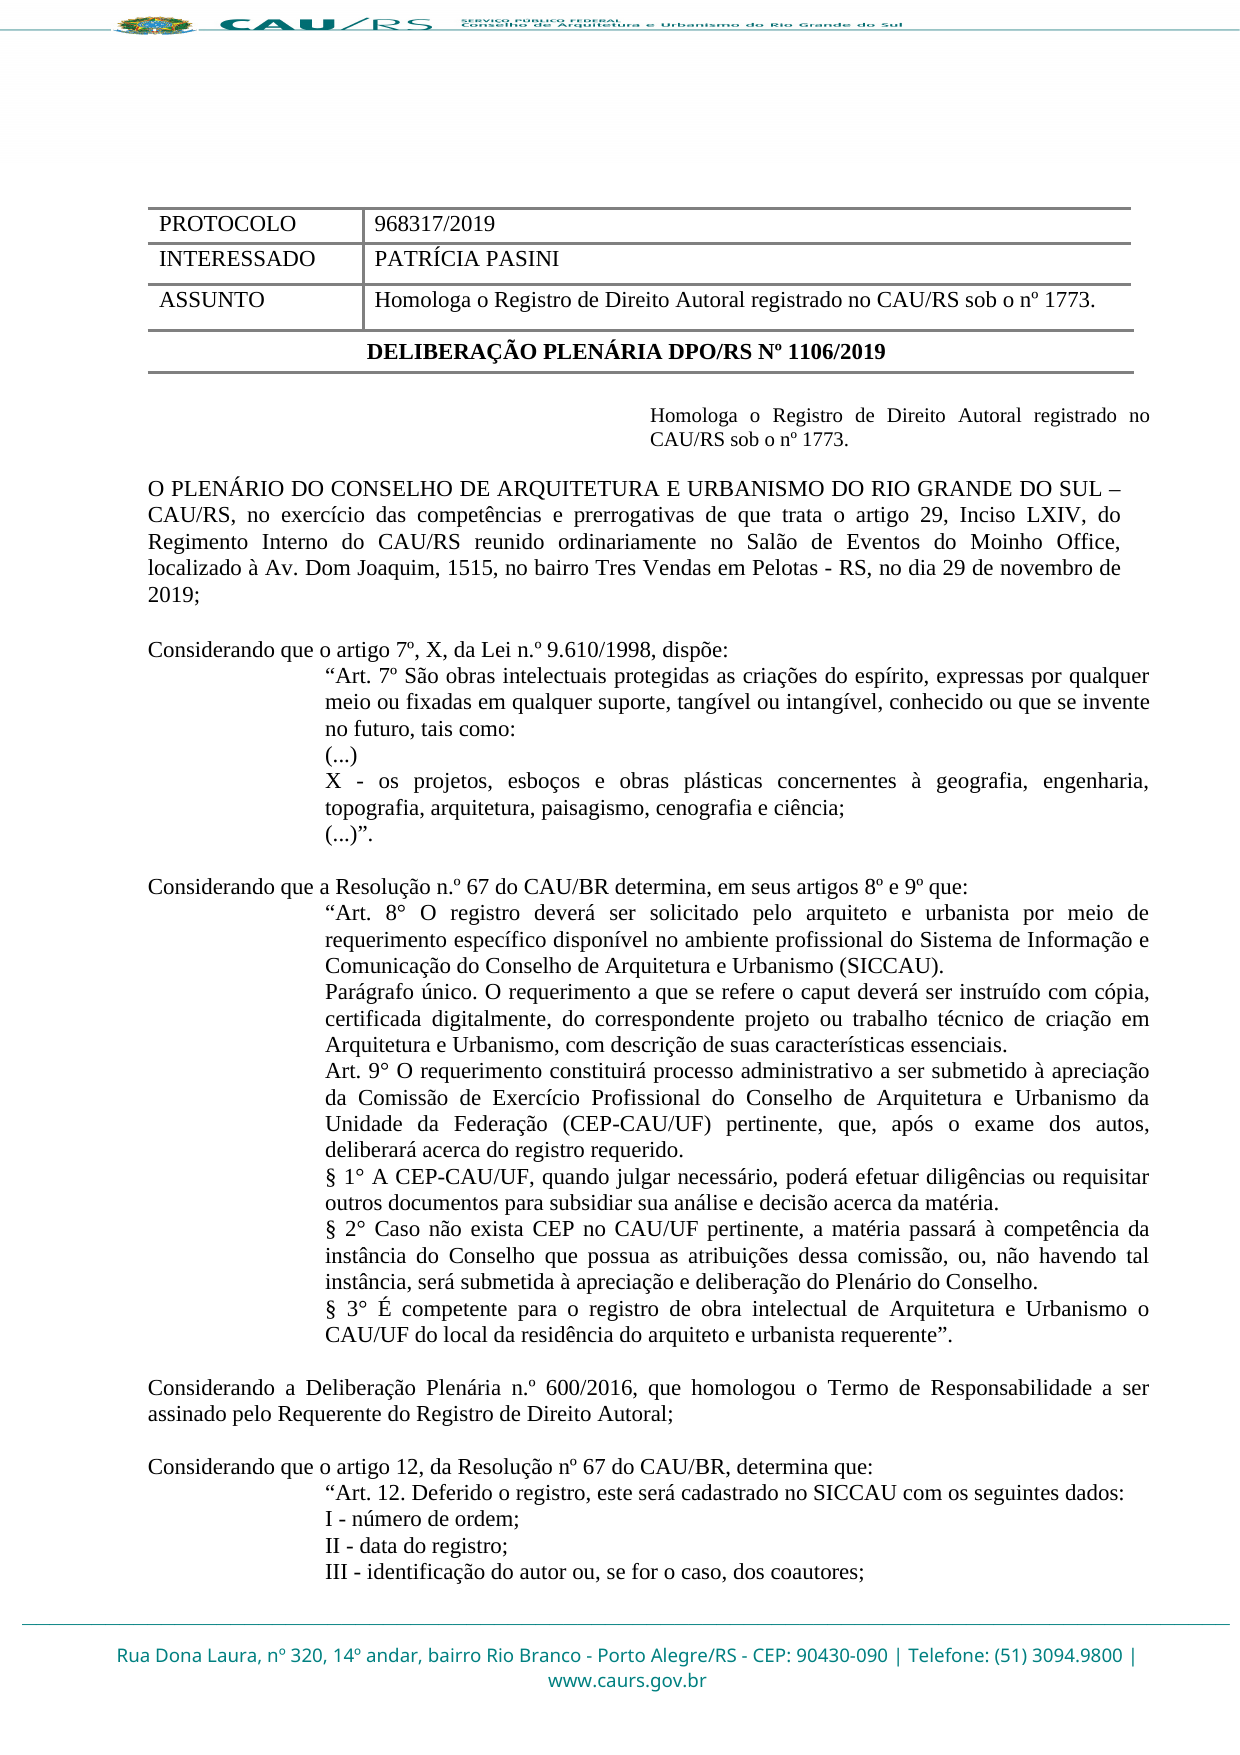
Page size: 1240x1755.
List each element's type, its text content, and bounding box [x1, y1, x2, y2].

text “Art. 12. Deferido o registro, este será cadastrado no SICCAU com os seguintes dados: [325, 1479, 1151, 1505]
text § 2° Caso não exista CEP no CAU/UF pertinente, a matéria passará à competência da instância do Conselho que possua as atribuições dessa comissão, ou, não havendo tal instância, será submetida à apreciação e deliberação do Plenário do Conselho. [325, 1216, 1151, 1294]
text X - os projetos, esboços e obras plásticas concernentes à geografia, engenharia, topografia, arquitetura, paisagismo, cenografia e ciência; [325, 767, 1151, 820]
text Parágrafo único. O requerimento a que se refere o caput deverá ser instruído com cópia, certificada digitalmente, do correspondente projeto ou trabalho técnico de criação em Arquitetura e Urbanismo, com descrição de suas características essenciais. [325, 978, 1151, 1057]
text “Art. 7º São obras intelectuais protegidas as criações do espírito, expressas por qualquer meio ou fixadas em qualquer suporte, tangível ou intangível, conhecido ou que se invente no futuro, tais como: [325, 662, 1151, 741]
text I - número de ordem; [325, 1505, 1151, 1532]
text II - data do registro; [325, 1532, 1151, 1558]
text (...)”. [325, 820, 1151, 847]
text Considerando a Deliberação Plenária n.º 600/2016, que homologou o Termo de Responsabilidade a ser assinado pelo Requerente do Registro de Direito Autoral; [148, 1374, 1151, 1426]
table_cell ASSUNTO [148, 286, 362, 329]
text Considerando que a Resolução n.º 67 do CAU/BR determina, em seus artigos 8º e 9º que: [148, 873, 1151, 899]
text § 1° A CEP-CAU/UF, quando julgar necessário, poderá efetuar diligências ou requisitar outros documentos para subsidiar sua análise e decisão acerca da matéria. [325, 1163, 1151, 1216]
text Considerando que o artigo 12, da Resolução nº 67 do CAU/BR, determina que: [148, 1453, 1151, 1479]
text Art. 9° O requerimento constituirá processo administrativo a ser submetido à apreciação da Comissão de Exercício Profissional do Conselho de Arquitetura e Urbanismo da Unidade da Federação (CEP-CAU/UF) pertinente, que, após o exame dos autos, deliberará acerca do registro requerido. [325, 1057, 1151, 1163]
text § 3° É competente para o registro de obra intelectual de Arquitetura e Urbanismo o CAU/UF do local da residência do arquiteto e urbanista requerente”. [325, 1294, 1151, 1347]
text “Art. 8° O registro deverá ser solicitado pelo arquiteto e urbanista por meio de requerimento específico disponível no ambiente profissional do Sistema de Informação e Comunicação do Conselho de Arquitetura e Urbanismo (SICCAU). [325, 899, 1151, 978]
text (...) [325, 741, 1151, 767]
table_cell PATRÍCIA PASINI [365, 245, 1131, 283]
table_cell DELIBERAÇÃO PLENÁRIA DPO/RS Nº 1106/2019 [148, 332, 1133, 371]
text Considerando que o artigo 7º, X, da Lei n.º 9.610/1998, dispõe: [148, 636, 1151, 662]
text III - identificação do autor ou, se for o caso, dos coautores; [325, 1558, 1151, 1584]
table_header PROTOCOLO [148, 210, 362, 242]
table_header 968317/2019 [365, 210, 1131, 242]
text Homologa o Registro de Direito Autoral registrado no CAU/RS sob o nº 1773. [650, 403, 1151, 451]
text O PLENÁRIO DO CONSELHO DE ARQUITETURA E URBANISMO DO RIO GRANDE DO SUL – CAU/RS, no exercício das competências e prerrogativas de que trata o artigo 29, Inciso LXIV, do Regimento Interno do CAU/RS reunido ordinariamente no Salão de Eventos do Moinho Office, localizado à Av. Dom Joaquim, 1515, no bairro Tres Vendas em Pelotas - RS, no dia 29 de novembro de 2019; [148, 475, 1122, 607]
table_cell Homologa o Registro de Direito Autoral registrado no CAU/RS sob o nº 1773. [365, 286, 1131, 329]
table_cell INTERESSADO [148, 245, 362, 283]
